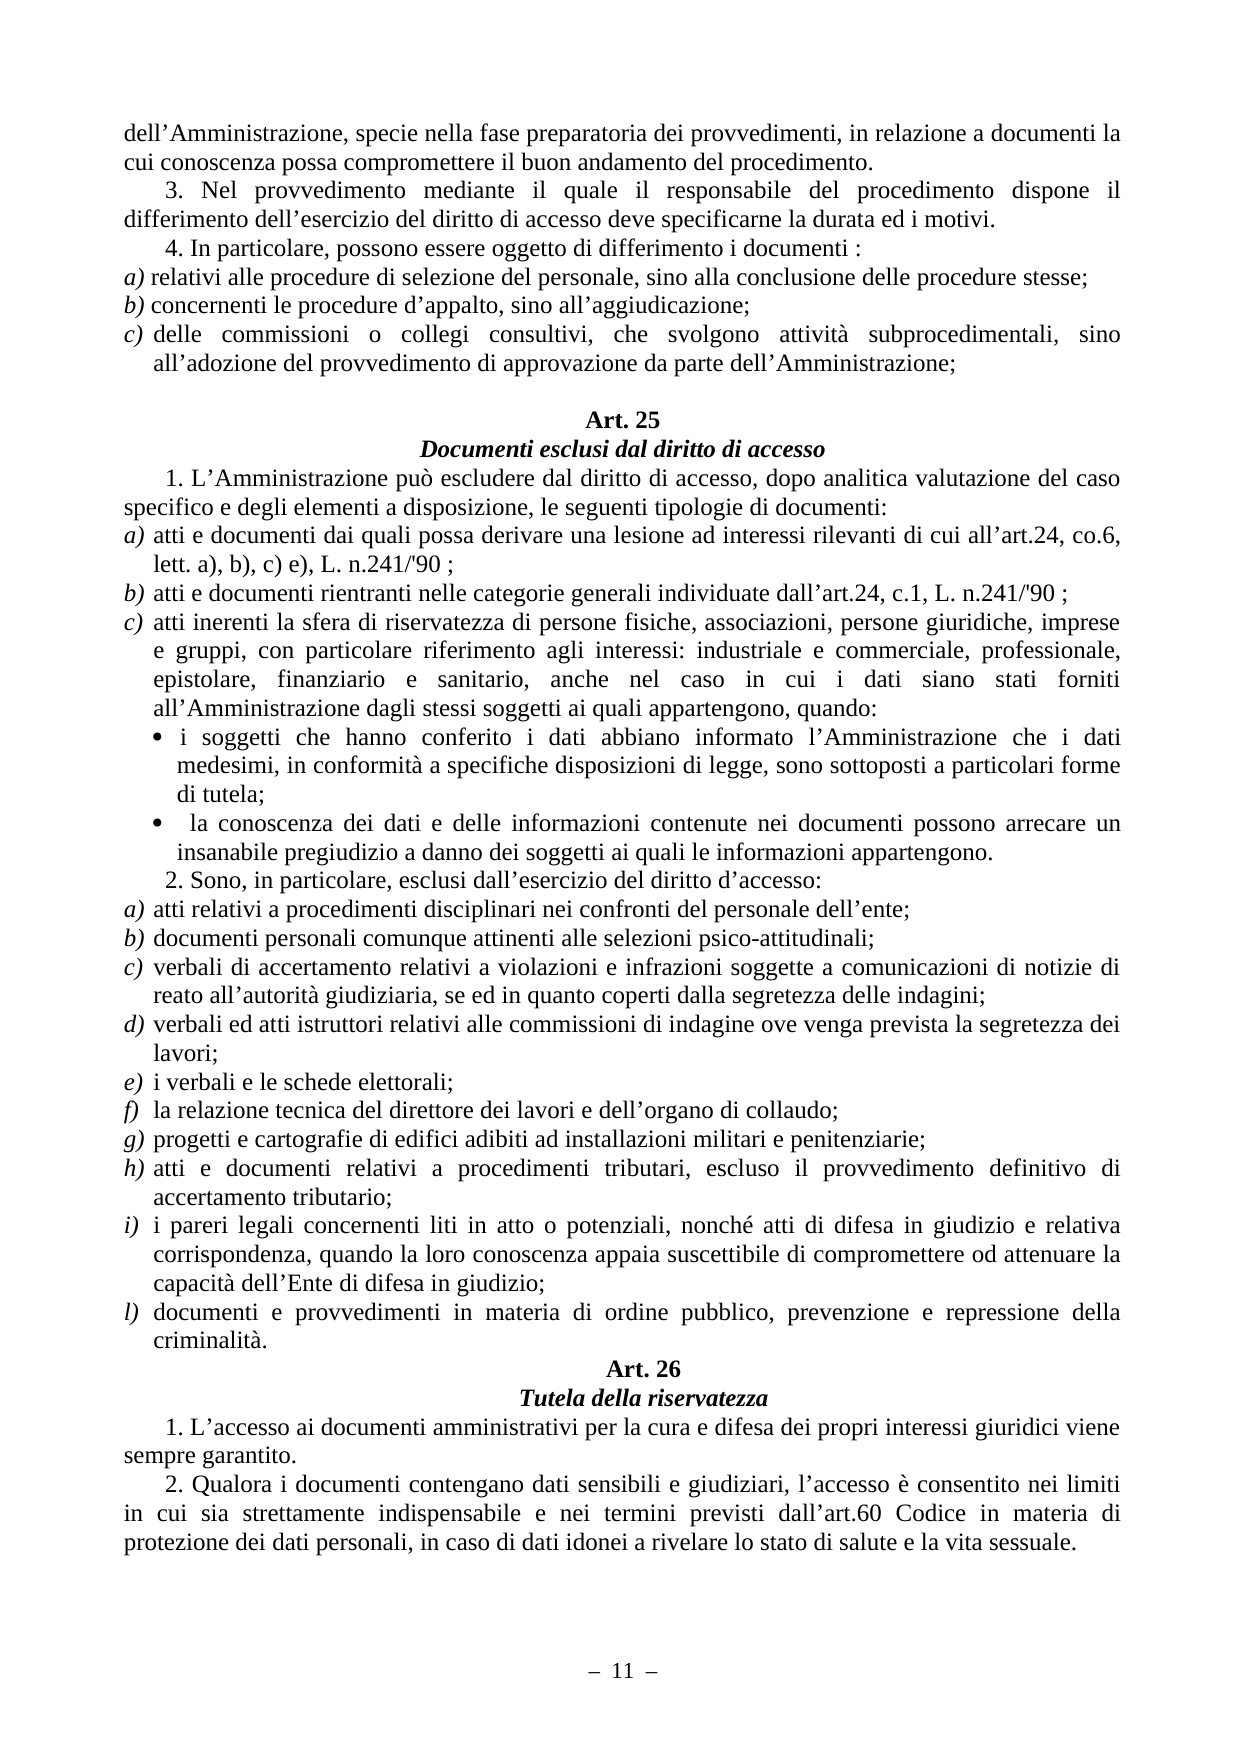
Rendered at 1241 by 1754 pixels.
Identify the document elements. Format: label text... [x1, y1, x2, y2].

text a) atti e documenti dai quali possa derivare una lesione ad interessi rilevanti di cui all’art.24, co.6, lett. a), b), c) e), L. n.241/'90 ; [123, 521, 1122, 578]
list i soggetti che hanno conferito i dati abbiano informato l’Amministrazione che i dati medesimi, in conformità a specifiche disposizioni di legge, sono sottoposti a particolari forme di tutela; [153, 722, 1122, 808]
text a) atti relativi a procedimenti disciplinari nei confronti del personale dell’ente; [123, 894, 1122, 923]
text 4. In particolare, possono essere oggetto di differimento i documenti : [123, 233, 1122, 262]
text l) documenti e provvedimenti in materia di ordine pubblico, prevenzione e repressione della criminalità. [123, 1297, 1122, 1354]
list la conoscenza dei dati e delle informazioni contenute nei documenti possono arrecare un insanabile pregiudizio a danno dei soggetti ai quali le informazioni appartengono. [153, 808, 1122, 866]
text Art. 26 [123, 1354, 1122, 1383]
text 3. Nel provvedimento mediante il quale il responsabile del procedimento dispone il differimento dell’esercizio del diritto di accesso deve specificarne la durata ed i motivi. [123, 176, 1122, 233]
text g) progetti e cartografie di edifici adibiti ad installazioni militari e penitenziarie; [123, 1124, 1122, 1153]
text i) i pareri legali concernenti liti in atto o potenziali, nonché atti di difesa in giudizio e relativa corrispondenza, quando la loro conoscenza appaia suscettibile di compromettere od attenuare la capacità dell’Ente di difesa in giudizio; [123, 1211, 1122, 1297]
text Tutela della riservatezza [123, 1383, 1122, 1412]
text Documenti esclusi dal diritto di accesso [123, 434, 1122, 463]
text b) concernenti le procedure d’appalto, sino all’aggiudicazione; [123, 291, 1122, 319]
text c) delle commissioni o collegi consultivi, che svolgono attività subprocedimentali, sino all’adozione del provvedimento di approvazione da parte dell’Amministrazione; [123, 319, 1122, 377]
text h) atti e documenti relativi a procedimenti tributari, escluso il provvedimento definitivo di accertamento tributario; [123, 1153, 1122, 1211]
text c) verbali di accertamento relativi a violazioni e infrazioni soggette a comunicazioni di notizie di reato all’autorità giudiziaria, se ed in quanto coperti dalla segretezza delle indagini; [123, 952, 1122, 1009]
text b) atti e documenti rientranti nelle categorie generali individuate dall’art.24, c.1, L. n.241/'90 ; [123, 578, 1122, 607]
text dell’Amministrazione, specie nella fase preparatoria dei provvedimenti, in relazione a documenti la cui conoscenza possa compromettere il buon andamento del procedimento. [123, 118, 1122, 176]
text Art. 25 [123, 406, 1122, 434]
text b) documenti personali comunque attinenti alle selezioni psico-attitudinali; [123, 923, 1122, 952]
text 2. Sono, in particolare, esclusi dall’esercizio del diritto d’accesso: [123, 866, 1122, 894]
text e) i verbali e le schede elettorali; [123, 1067, 1122, 1096]
text 1. L’Amministrazione può escludere dal diritto di accesso, dopo analitica valutazione del caso specifico e degli elementi a disposizione, le seguenti tipologie di documenti: [123, 463, 1122, 521]
text a) relativi alle procedure di selezione del personale, sino alla conclusione delle procedure stesse; [123, 262, 1122, 291]
text d) verbali ed atti istruttori relativi alle commissioni di indagine ove venga prevista la segretezza dei lavori; [123, 1009, 1122, 1067]
text 1. L’accesso ai documenti amministrativi per la cura e difesa dei propri interessi giuridici viene sempre garantito. [123, 1412, 1122, 1469]
text c) atti inerenti la sfera di riservatezza di persone fisiche, associazioni, persone giuridiche, imprese e gruppi, con particolare riferimento agli interessi: industriale e commerciale, professionale, epistolare, finanziario e sanitario, anche nel caso in cui i dati siano stati forniti all’Amministrazione dagli stessi soggetti ai quali appartengono, quando: [123, 607, 1122, 722]
text f) la relazione tecnica del direttore dei lavori e dell’organo di collaudo; [123, 1096, 1122, 1124]
text 2. Qualora i documenti contengano dati sensibili e giudiziari, l’accesso è consentito nei limiti in cui sia strettamente indispensabile e nei termini previsti dall’art.60 Codice in materia di protezione dei dati personali, in caso di dati idonei a rivelare lo stato di salute e la vita sessuale. [123, 1469, 1122, 1556]
